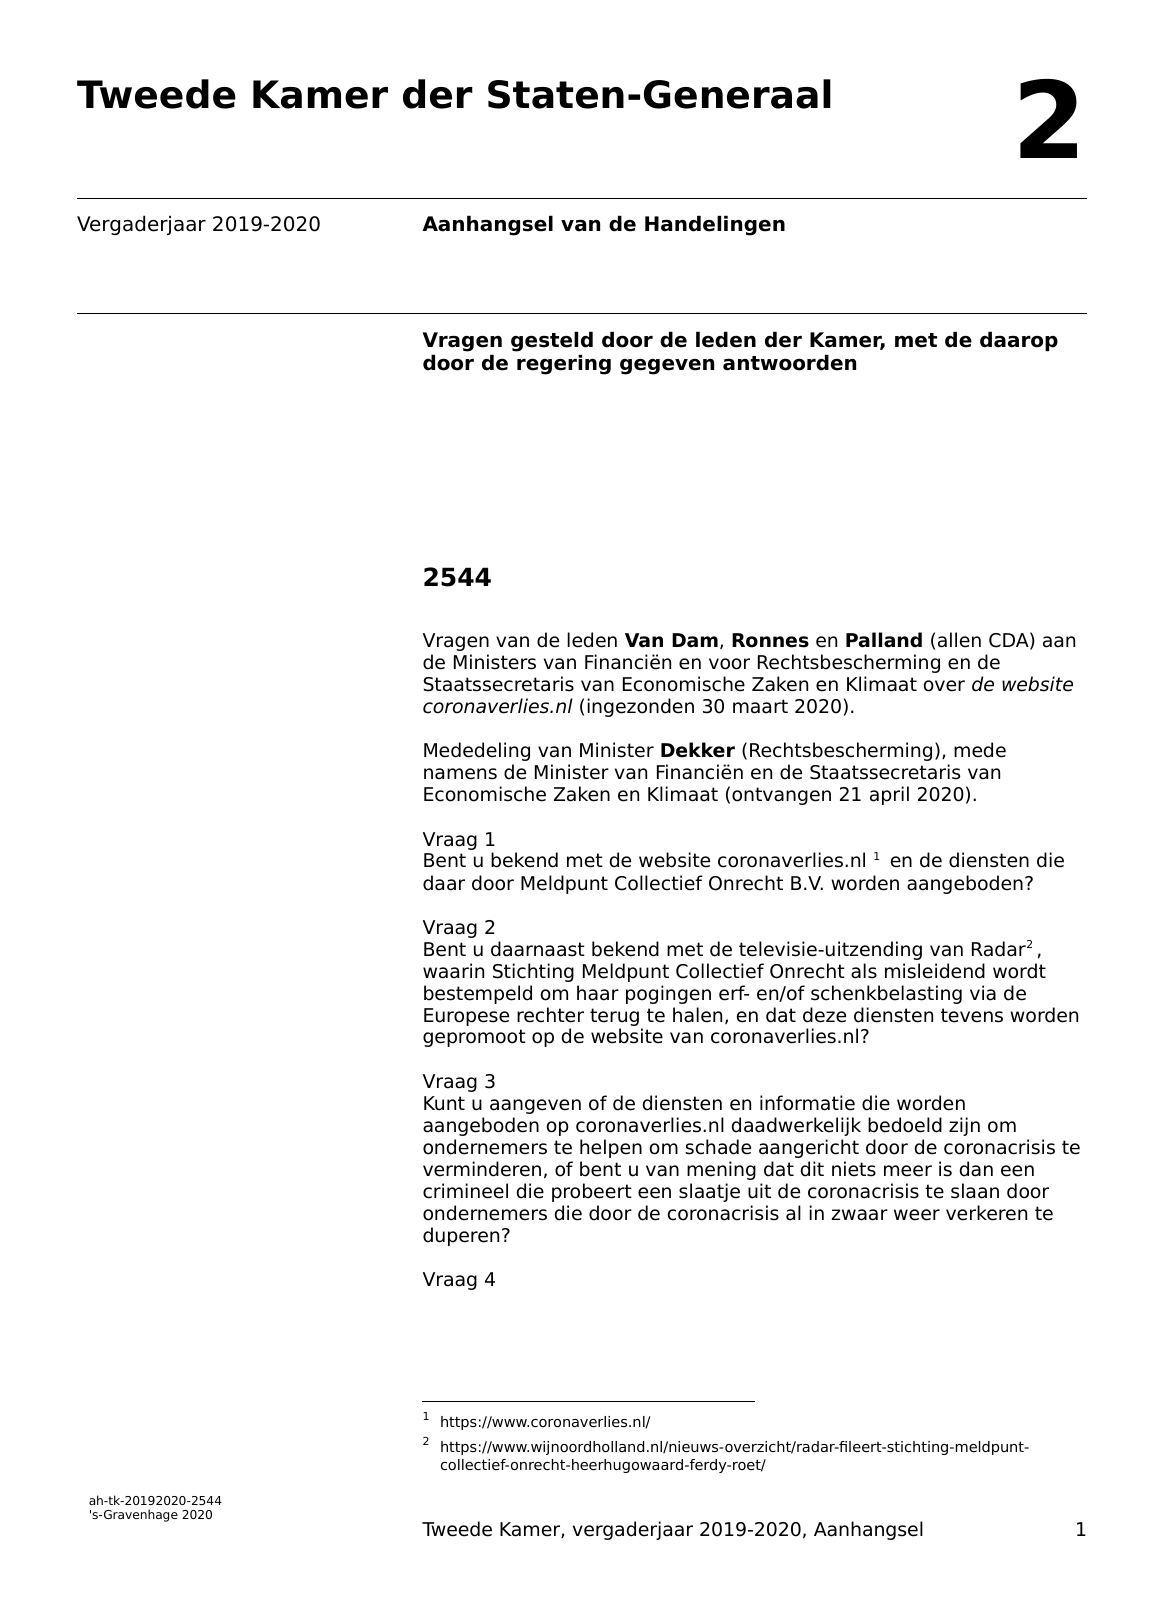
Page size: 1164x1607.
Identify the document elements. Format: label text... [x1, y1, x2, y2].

text Vraag 3 [422, 1071, 1087, 1093]
table_header 2 [886, 59, 1087, 198]
text Vraag 2 [422, 917, 1087, 938]
table_cell Aanhangsel van de Handelingen [422, 199, 1087, 313]
text Bent u bekend met de website coronaverlies.nl en de diensten die daar door Meldpunt Collectief Onrecht B.V. worden aangeboden? [422, 850, 1087, 894]
text Mededeling van Minister Dekker (Rechtsbescherming), mede namens de Minister van Financiën en de Staatssecretaris van Economische Zaken en Klimaat (ontvangen 21 april 2020). [422, 740, 1087, 806]
table_cell [77, 314, 422, 375]
table_cell Vergaderjaar 2019-2020 [77, 199, 422, 313]
text 2544 [422, 563, 1087, 592]
text 's-Gravenhage 2020 [88, 1508, 323, 1522]
text Kunt u aangeven of de diensten en informatie die worden aangeboden op coronaverlies.nl daadwerkelijk bedoeld zijn om ondernemers te helpen om schade aangericht door de coronacrisis te verminderen, of bent u van mening dat dit niets meer is dan een crimineel die probeert een slaatje uit de coronacrisis te slaan door ondernemers die door de coronacrisis al in zwaar weer verkeren te duperen? [422, 1093, 1087, 1246]
text ah-tk-20192020-2544 [88, 1494, 323, 1508]
table_cell Vragen gesteld door de leden der Kamer, met de daarop door de regering gegeven antwoorden [422, 314, 1087, 375]
text https://www.coronaverlies.nl/ [422, 1410, 1087, 1432]
text Vraag 4 [422, 1269, 1087, 1291]
text Bent u daarnaast bekend met de televisie-uitzending van Radar, waarin Stichting Meldpunt Collectief Onrecht als misleidend wordt bestempeld om haar pogingen erf- en/of schenkbelasting via de Europese rechter terug te halen, en dat deze diensten tevens worden gepromoot op de website van coronaverlies.nl? [422, 938, 1087, 1048]
text https://www.wijnoordholland.nl/nieuws-overzicht/radar-fileert-stichting-meldpunt-collectief-onrecht-heerhugowaard-ferdy-roet/ [422, 1435, 1087, 1474]
text Vraag 1 [422, 828, 1087, 850]
text Vragen van de leden Van Dam, Ronnes en Palland (allen CDA) aan de Ministers van Financiën en voor Rechtsbescherming en de Staatssecretaris van Economische Zaken en Klimaat over de website coronaverlies.nl (ingezonden 30 maart 2020). [422, 630, 1087, 718]
table_header Tweede Kamer der Staten-Generaal [77, 59, 886, 198]
